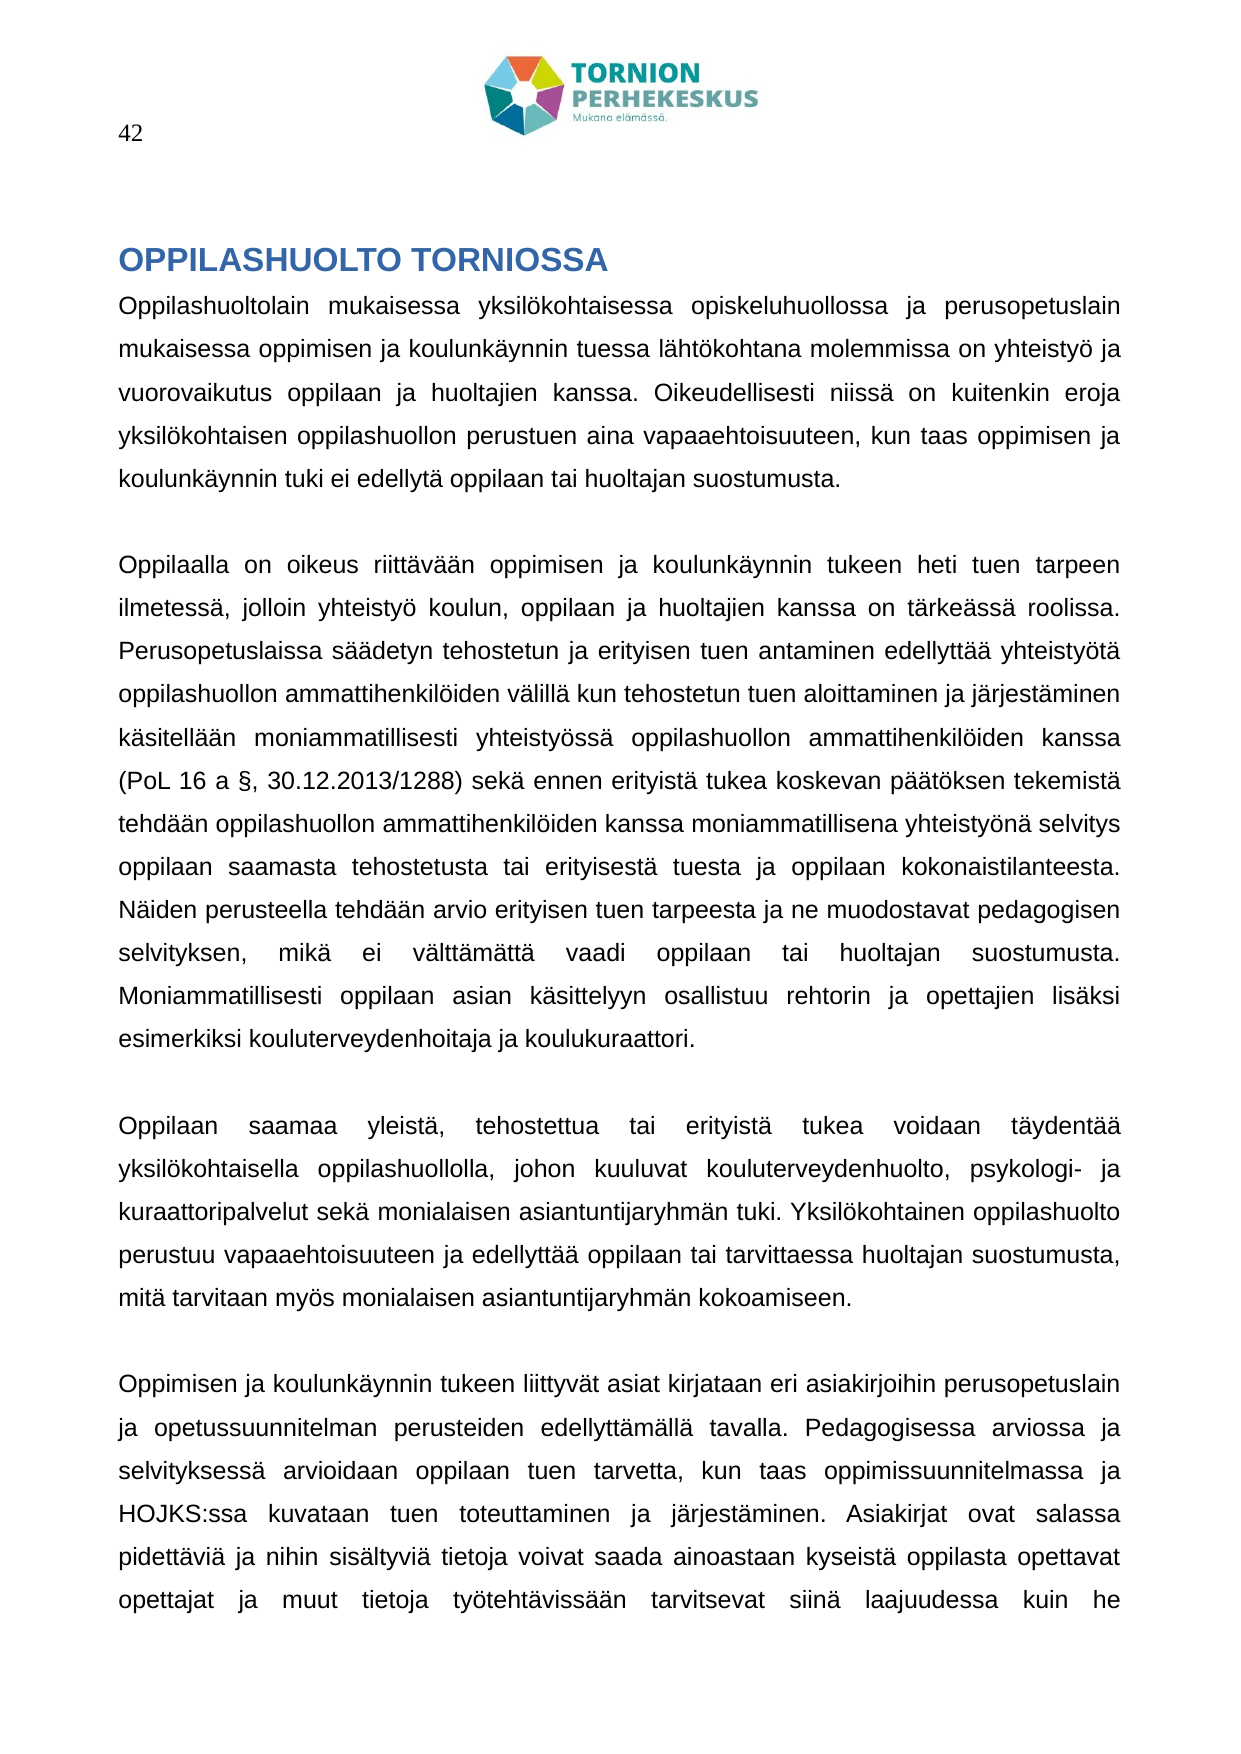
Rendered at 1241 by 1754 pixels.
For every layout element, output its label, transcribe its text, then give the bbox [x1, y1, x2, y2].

text Oppilaan saamaa yleistä, tehostettua tai erityistä tukea voidaan täydentää yksilökohtaisella oppilashuollolla, johon kuuluvat kouluterveydenhuolto, psykologi- ja kuraattoripalvelut sekä monialaisen asiantuntijaryhmän tuki. Yksilökohtainen oppilashuolto perustuu vapaaehtoisuuteen ja edellyttää oppilaan tai tarvittaessa huoltajan suostumusta, mitä tarvitaan myös monialaisen asiantuntijaryhmän kokoamiseen. [118, 1111, 1122, 1312]
text Oppilashuoltolain mukaisessa yksilökohtaisessa opiskeluhuollossa ja perusopetuslain mukaisessa oppimisen ja koulunkäynnin tuessa lähtökohtana molemmissa on yhteistyö ja vuorovaikutus oppilaan ja huoltajien kanssa. Oikeudellisesti niissä on kuitenkin eroja yksilökohtaisen oppilashuollon perustuen aina vapaaehtoisuuteen, kun taas oppimisen ja koulunkäynnin tuki ei edellytä oppilaan tai huoltajan suostumusta. [118, 291, 1122, 492]
text Oppilaalla on oikeus riittävään oppimisen ja koulunkäynnin tukeen heti tuen tarpeen ilmetessä, jolloin yhteistyö koulun, oppilaan ja huoltajien kanssa on tärkeässä roolissa. Perusopetuslaissa säädetyn tehostetun ja erityisen tuen antaminen edellyttää yhteistyötä oppilashuollon ammattihenkilöiden välillä kun tehostetun tuen aloittaminen ja järjestäminen käsitellään moniammatillisesti yhteistyössä oppilashuollon ammattihenkilöiden kanssa (PoL 16 a §, 30.12.2013/1288) sekä ennen erityistä tukea koskevan päätöksen tekemistä tehdään oppilashuollon ammattihenkilöiden kanssa moniammatillisena yhteistyönä selvitys oppilaan saamasta tehostetusta tai erityisestä tuesta ja oppilaan kokonaistilanteesta. Näiden perusteella tehdään arvio erityisen tuen tarpeesta ja ne muodostavat pedagogisen selvityksen, mikä ei välttämättä vaadi oppilaan tai huoltajan suostumusta. Moniammatillisesti oppilaan asian käsittelyyn osallistuu rehtorin ja opettajien lisäksi esimerkiksi kouluterveydenhoitaja ja koulukuraattori. [118, 550, 1122, 1053]
subtitle OPPILASHUOLTO TORNIOSSA [118, 240, 1122, 279]
picture [474, 46, 766, 145]
text Oppimisen ja koulunkäynnin tukeen liittyvät asiat kirjataan eri asiakirjoihin perusopetuslain ja opetussuunnitelman perusteiden edellyttämällä tavalla. Pedagogisessa arviossa ja selvityksessä arvioidaan oppilaan tuen tarvetta, kun taas oppimissuunnitelmassa ja HOJKS:ssa kuvataan tuen toteuttaminen ja järjestäminen. Asiakirjat ovat salassa pidettäviä ja nihin sisältyviä tietoja voivat saada ainoastaan kyseistä oppilasta opettavat opettajat ja muut tietoja työtehtävissään tarvitsevat siinä laajuudessa kuin he [118, 1369, 1122, 1614]
